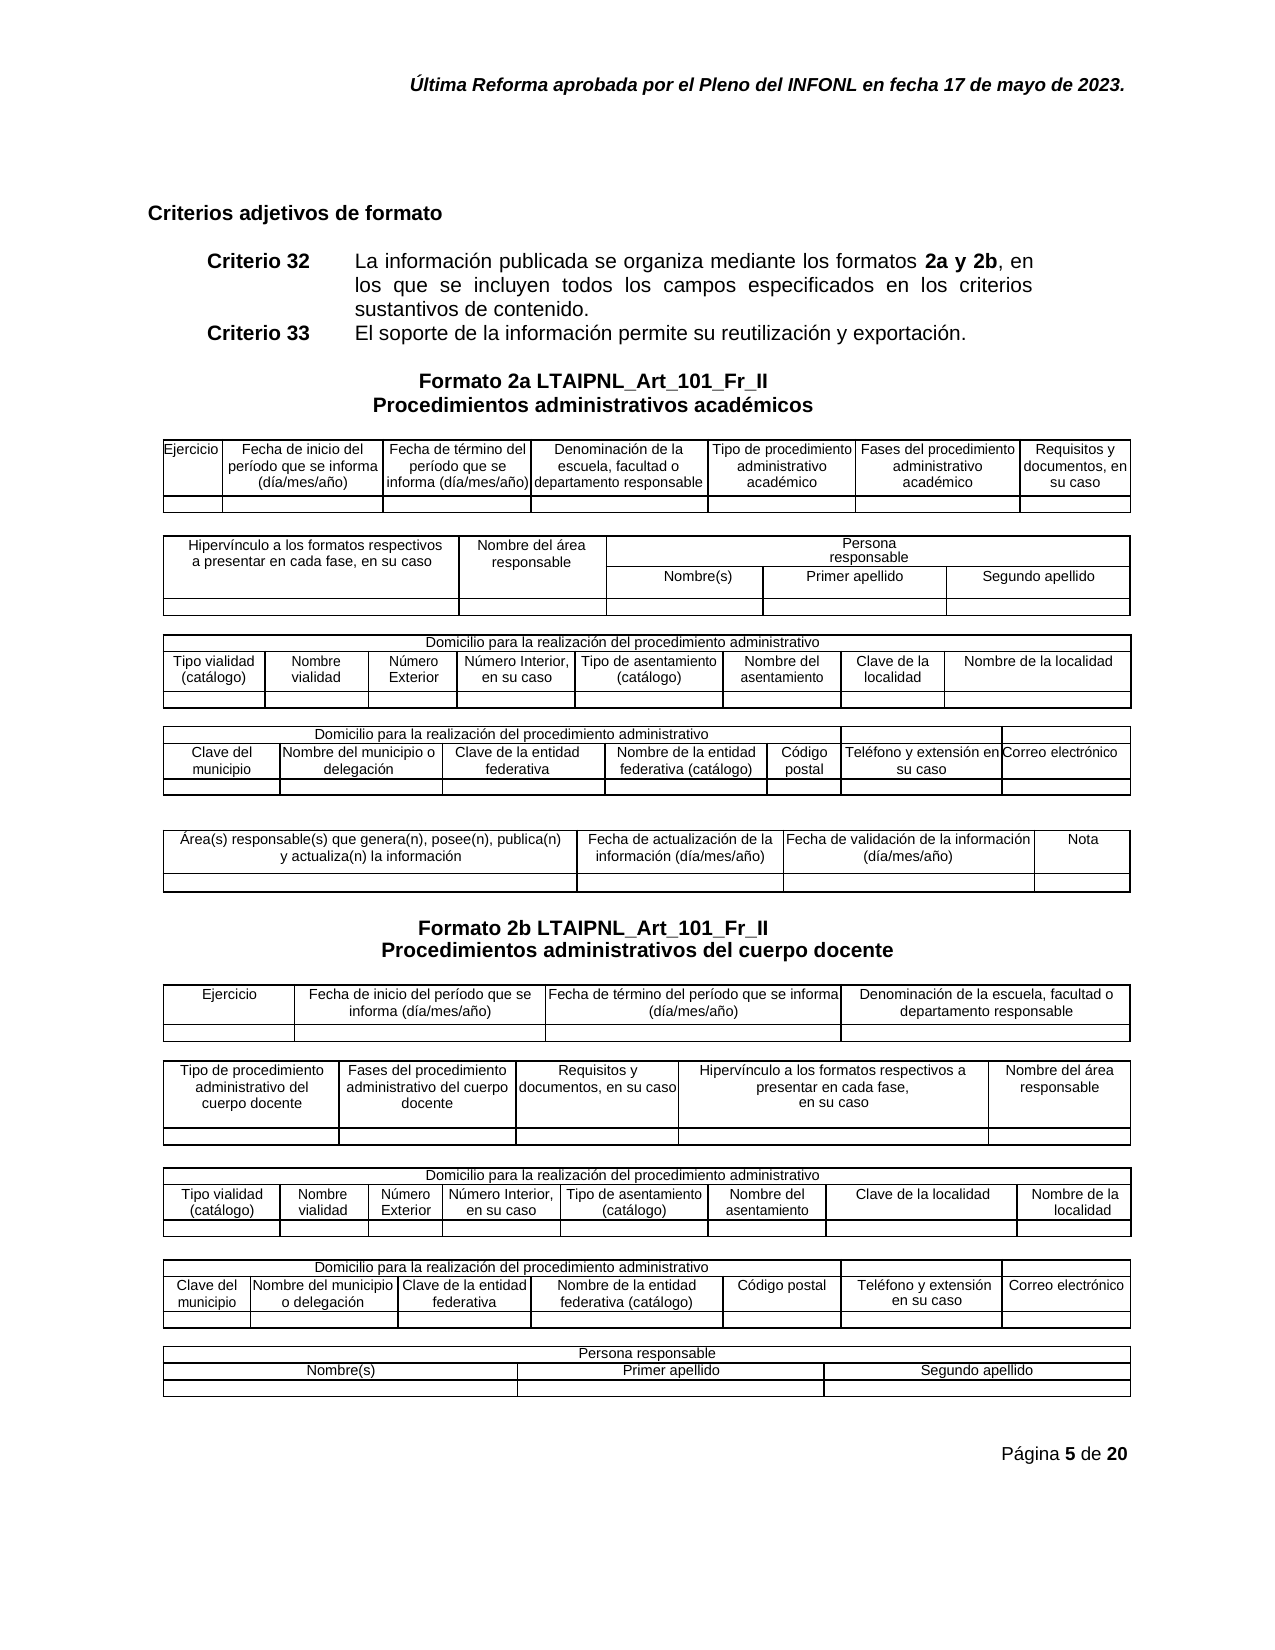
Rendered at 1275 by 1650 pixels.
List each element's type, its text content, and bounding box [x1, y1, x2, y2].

table_cell Teléfono y extensión en su caso [842, 744, 1001, 778]
table_cell Nombre de la localidad [945, 652, 1130, 691]
table_cell [784, 874, 1034, 891]
table_header Domicilio para la realización del procedimiento administrativo [164, 1169, 1130, 1184]
table_cell [1035, 874, 1129, 891]
table_cell [1003, 1312, 1130, 1327]
table_cell Primer apellido [764, 567, 946, 598]
table_cell [709, 497, 855, 512]
table_header [1003, 1261, 1130, 1276]
table_cell [546, 1025, 840, 1041]
table_cell [518, 1381, 823, 1396]
table_cell Nombre vialidad [266, 652, 368, 691]
table_cell [369, 692, 456, 707]
table_header Ejercicio [164, 441, 222, 495]
table_header Persona responsable [607, 537, 1129, 566]
table_header Hipervínculo a los formatos respectivos a presentar en cada fase, en su caso [164, 537, 458, 598]
table_cell [164, 1381, 517, 1396]
table_cell Nombre del asentamiento [724, 652, 840, 691]
table_cell Clave del municipio [164, 1277, 250, 1311]
table_cell [460, 599, 606, 614]
table_cell [825, 1381, 1130, 1396]
table_header Hipervínculo a los formatos respectivos a presentar en cada fase, en su caso [679, 1062, 988, 1127]
table_header Tipo de procedimiento administrativo académico [709, 441, 855, 495]
table_header Denominación de la escuela, facultad o departamento responsable [842, 986, 1129, 1024]
table_cell Número Exterior [369, 652, 456, 691]
table_cell [281, 780, 442, 794]
table_cell [164, 1129, 338, 1144]
table_cell Nombre(s) [164, 1364, 517, 1379]
table_cell [399, 1312, 530, 1327]
table_header Fecha de inicio del período que se informa (día/mes/año) [295, 986, 545, 1024]
table_cell [679, 1129, 988, 1144]
table_cell [1003, 780, 1130, 794]
table_cell [945, 692, 1130, 707]
table_cell [1021, 497, 1130, 512]
table_cell [1018, 1221, 1130, 1236]
table_header [1003, 727, 1130, 742]
table_cell Tipo vialidad (catálogo) [164, 652, 264, 691]
table_cell [517, 1129, 678, 1144]
table_header Requisitos y documentos, en su caso [1021, 441, 1130, 495]
table_cell Nombre(s) [607, 567, 762, 598]
table_cell Correo electrónico [1003, 744, 1130, 778]
table_cell Tipo vialidad (catálogo) [164, 1185, 279, 1219]
table_cell Número Interior, en su caso [443, 1185, 560, 1219]
table_cell [842, 1025, 1129, 1041]
table_cell [164, 780, 279, 794]
table_header Área(s) responsable(s) que genera(n), posee(n), publica(n) y actualiza(n) la información [164, 831, 576, 873]
table_cell [164, 692, 264, 707]
table_cell [764, 599, 946, 614]
table_cell Código postal [724, 1277, 840, 1311]
list Procedimientos administrativos académicos [148, 393, 1039, 417]
table_cell [164, 599, 458, 614]
table_cell Nombre del municipio o delegación [251, 1277, 397, 1311]
table_header Fecha de actualización de la información (día/mes/año) [578, 831, 783, 873]
table_cell [578, 874, 783, 891]
table_cell Nombre de la localidad [1018, 1185, 1130, 1219]
table_header Fecha de término del período que se informa (día/mes/año) [546, 986, 840, 1024]
table_cell [458, 692, 574, 707]
table_cell [281, 1221, 368, 1236]
table_cell Clave de la localidad [827, 1185, 1016, 1219]
table_cell Tipo de asentamiento (catálogo) [576, 652, 722, 691]
table_cell [384, 497, 530, 512]
table_cell [827, 1221, 1016, 1236]
table_cell Nombre de la entidad federativa (catálogo) [606, 744, 766, 778]
table_header Requisitos y documentos, en su caso [517, 1062, 678, 1127]
table_cell [842, 1312, 1001, 1327]
table_header Domicilio para la realización del procedimiento administrativo [164, 727, 840, 742]
table_cell [842, 780, 1001, 794]
table_cell [295, 1025, 545, 1041]
table_cell [164, 1312, 250, 1327]
table_cell [223, 497, 382, 512]
table_cell [532, 1312, 722, 1327]
table_header Fases del procedimiento administrativo del cuerpo docente [340, 1062, 515, 1127]
table_cell [709, 1221, 825, 1236]
table_header [842, 1261, 1001, 1276]
table_cell Clave de la entidad federativa [399, 1277, 530, 1311]
table_cell Clave del municipio [164, 744, 279, 778]
list Formato 2b LTAIPNL_Art_101_Fr_II [148, 916, 1039, 940]
table_header Fecha de inicio del período que se informa (día/mes/año) [223, 441, 382, 495]
table_header Ejercicio [164, 986, 294, 1024]
table_cell [989, 1129, 1130, 1144]
table_cell Nombre vialidad [281, 1185, 368, 1219]
table_cell Nombre del asentamiento [709, 1185, 825, 1219]
table_cell Número Exterior [369, 1185, 442, 1219]
table_header Nombre del área responsable [460, 537, 606, 598]
table_cell Código postal [768, 744, 840, 778]
table_cell [443, 780, 604, 794]
table_cell Nombre del municipio o delegación [281, 744, 442, 778]
table_cell [842, 692, 944, 707]
table_cell Teléfono y extensión en su caso [842, 1277, 1001, 1311]
table_cell [768, 780, 840, 794]
table_cell Segundo apellido [825, 1364, 1130, 1379]
table_cell [724, 1312, 840, 1327]
table_cell [607, 599, 762, 614]
table_header [842, 727, 1001, 742]
text Criterio 32 La información publicada se organiza mediante los formatos 2a y 2b, en los que se incluyen todos los campos especificados en los criterios sustantivos de contenido. [207, 249, 1033, 321]
table_header Fases del procedimiento administrativo académico [856, 441, 1019, 495]
table_cell Clave de la localidad [842, 652, 944, 691]
table_cell [164, 497, 222, 512]
table_header Domicilio para la realización del procedimiento administrativo [164, 1261, 840, 1276]
table_cell [606, 780, 766, 794]
table_cell [947, 599, 1129, 614]
table_header Domicilio para la realización del procedimiento administrativo [164, 636, 1130, 651]
table_header Fecha de término del período que se informa (día/mes/año) [384, 441, 530, 495]
table_cell [724, 692, 840, 707]
text Criterio 33 El soporte de la información permite su reutilización y exportación. [207, 321, 1033, 345]
table_cell [266, 692, 368, 707]
table_header Denominación de la escuela, facultad o departamento responsable [532, 441, 707, 495]
table_cell Segundo apellido [947, 567, 1129, 598]
table_header Persona responsable [164, 1347, 1130, 1362]
text Criterios adjetivos de formato [148, 201, 1127, 225]
table_cell [164, 1221, 279, 1236]
table_cell [340, 1129, 515, 1144]
table_header Fecha de validación de la información (día/mes/año) [784, 831, 1034, 873]
table_cell [369, 1221, 442, 1236]
table_header Tipo de procedimiento administrativo del cuerpo docente [164, 1062, 338, 1127]
table_cell [164, 1025, 294, 1041]
table_cell Nombre de la entidad federativa (catálogo) [532, 1277, 722, 1311]
table_cell Clave de la entidad federativa [443, 744, 604, 778]
table_cell Correo electrónico [1003, 1277, 1130, 1311]
list Formato 2a LTAIPNL_Art_101_Fr_II [148, 369, 1039, 393]
text Procedimientos administrativos del cuerpo docente [148, 940, 1127, 961]
table_cell [561, 1221, 707, 1236]
table_cell Tipo de asentamiento (catálogo) [561, 1185, 707, 1219]
table_header Nota [1035, 831, 1129, 873]
table_cell Número Interior, en su caso [458, 652, 574, 691]
table_cell [164, 874, 576, 891]
table_cell [576, 692, 722, 707]
table_cell [443, 1221, 560, 1236]
table_cell [856, 497, 1019, 512]
table_header Nombre del área responsable [989, 1062, 1130, 1127]
table_cell [532, 497, 707, 512]
table_cell [251, 1312, 397, 1327]
table_cell Primer apellido [518, 1364, 823, 1379]
